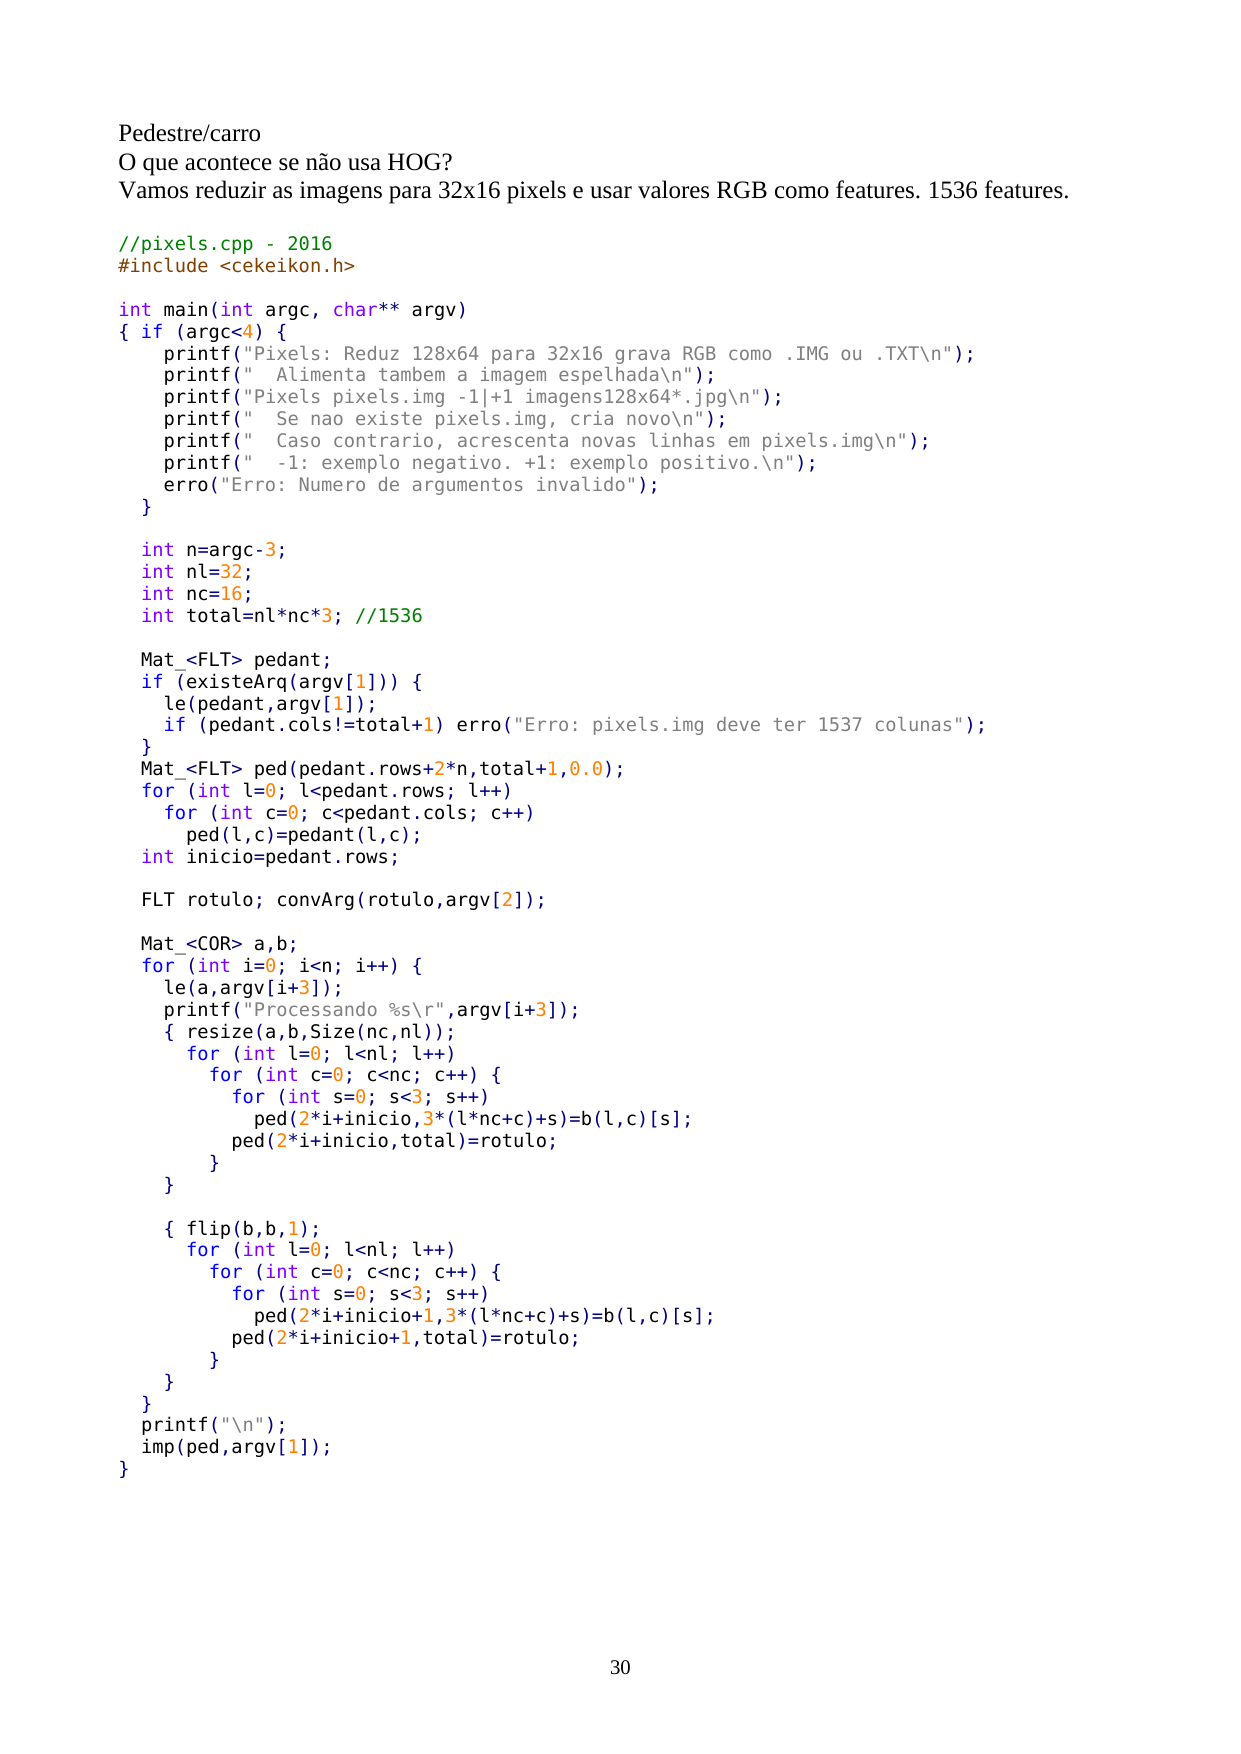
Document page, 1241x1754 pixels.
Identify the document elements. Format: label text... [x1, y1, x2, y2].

text } [118, 1174, 1122, 1196]
text ped(2*i+inicio,total)=rotulo; [118, 1130, 1122, 1152]
text if (pedant.cols!=total+1) erro("Erro: pixels.img deve ter 1537 colunas"); [118, 714, 1122, 736]
text } [118, 736, 1122, 758]
text printf(" Caso contrario, acrescenta novas linhas em pixels.img\n"); [118, 430, 1122, 452]
text int nc=16; [118, 583, 1122, 605]
text printf(" -1: exemplo negativo. +1: exemplo positivo.\n"); [118, 452, 1122, 474]
text for (int l=0; l<pedant.rows; l++) [118, 780, 1122, 802]
text } [118, 1349, 1122, 1371]
text if (existeArq(argv[1])) { [118, 671, 1122, 692]
text imp(ped,argv[1]); [118, 1436, 1122, 1458]
text FLT rotulo; convArg(rotulo,argv[2]); [118, 889, 1122, 911]
text ped(2*i+inicio+1,3*(l*nc+c)+s)=b(l,c)[s]; [118, 1305, 1122, 1327]
text int n=argc-3; [118, 539, 1122, 561]
text int inicio=pedant.rows; [118, 846, 1122, 867]
text for (int i=0; i<n; i++) { [118, 955, 1122, 977]
text } [118, 1371, 1122, 1392]
text for (int s=0; s<3; s++) [118, 1283, 1122, 1305]
text Pedestre/carro [118, 118, 1122, 147]
text Mat_<COR> a,b; [118, 933, 1122, 955]
text for (int c=0; c<nc; c++) { [118, 1261, 1122, 1283]
text { if (argc<4) { [118, 321, 1122, 342]
text printf("Pixels: Reduz 128x64 para 32x16 grava RGB como .IMG ou .TXT\n"); [118, 342, 1122, 364]
text Mat_<FLT> ped(pedant.rows+2*n,total+1,0.0); [118, 758, 1122, 780]
text for (int l=0; l<nl; l++) [118, 1042, 1122, 1064]
text } [118, 1458, 1122, 1480]
text O que acontece se não usa HOG? [118, 147, 1122, 176]
text ped(l,c)=pedant(l,c); [118, 824, 1122, 846]
text int main(int argc, char** argv) [118, 299, 1122, 321]
text int nl=32; [118, 561, 1122, 583]
text for (int s=0; s<3; s++) [118, 1086, 1122, 1108]
text { flip(b,b,1); [118, 1217, 1122, 1239]
text printf("\n"); [118, 1414, 1122, 1436]
text for (int c=0; c<pedant.cols; c++) [118, 802, 1122, 824]
text le(pedant,argv[1]); [118, 692, 1122, 714]
text for (int c=0; c<nc; c++) { [118, 1064, 1122, 1086]
text } [118, 496, 1122, 517]
text le(a,argv[i+3]); [118, 977, 1122, 999]
text { resize(a,b,Size(nc,nl)); [118, 1021, 1122, 1042]
text } [118, 1392, 1122, 1414]
text #include <cekeikon.h> [118, 255, 1122, 277]
text Vamos reduzir as imagens para 32x16 pixels e usar valores RGB como features. 1536 features. [118, 176, 1122, 204]
text printf(" Alimenta tambem a imagem espelhada\n"); [118, 364, 1122, 386]
text ped(2*i+inicio+1,total)=rotulo; [118, 1327, 1122, 1349]
text erro("Erro: Numero de argumentos invalido"); [118, 474, 1122, 496]
text int total=nl*nc*3; //1536 [118, 605, 1122, 627]
text } [118, 1152, 1122, 1174]
text printf("Pixels pixels.img -1|+1 imagens128x64*.jpg\n"); [118, 386, 1122, 408]
text //pixels.cpp - 2016 [118, 233, 1122, 255]
text ped(2*i+inicio,3*(l*nc+c)+s)=b(l,c)[s]; [118, 1108, 1122, 1130]
text Mat_<FLT> pedant; [118, 649, 1122, 671]
text for (int l=0; l<nl; l++) [118, 1239, 1122, 1261]
text printf("Processando %s\r",argv[i+3]); [118, 999, 1122, 1021]
text printf(" Se nao existe pixels.img, cria novo\n"); [118, 408, 1122, 430]
